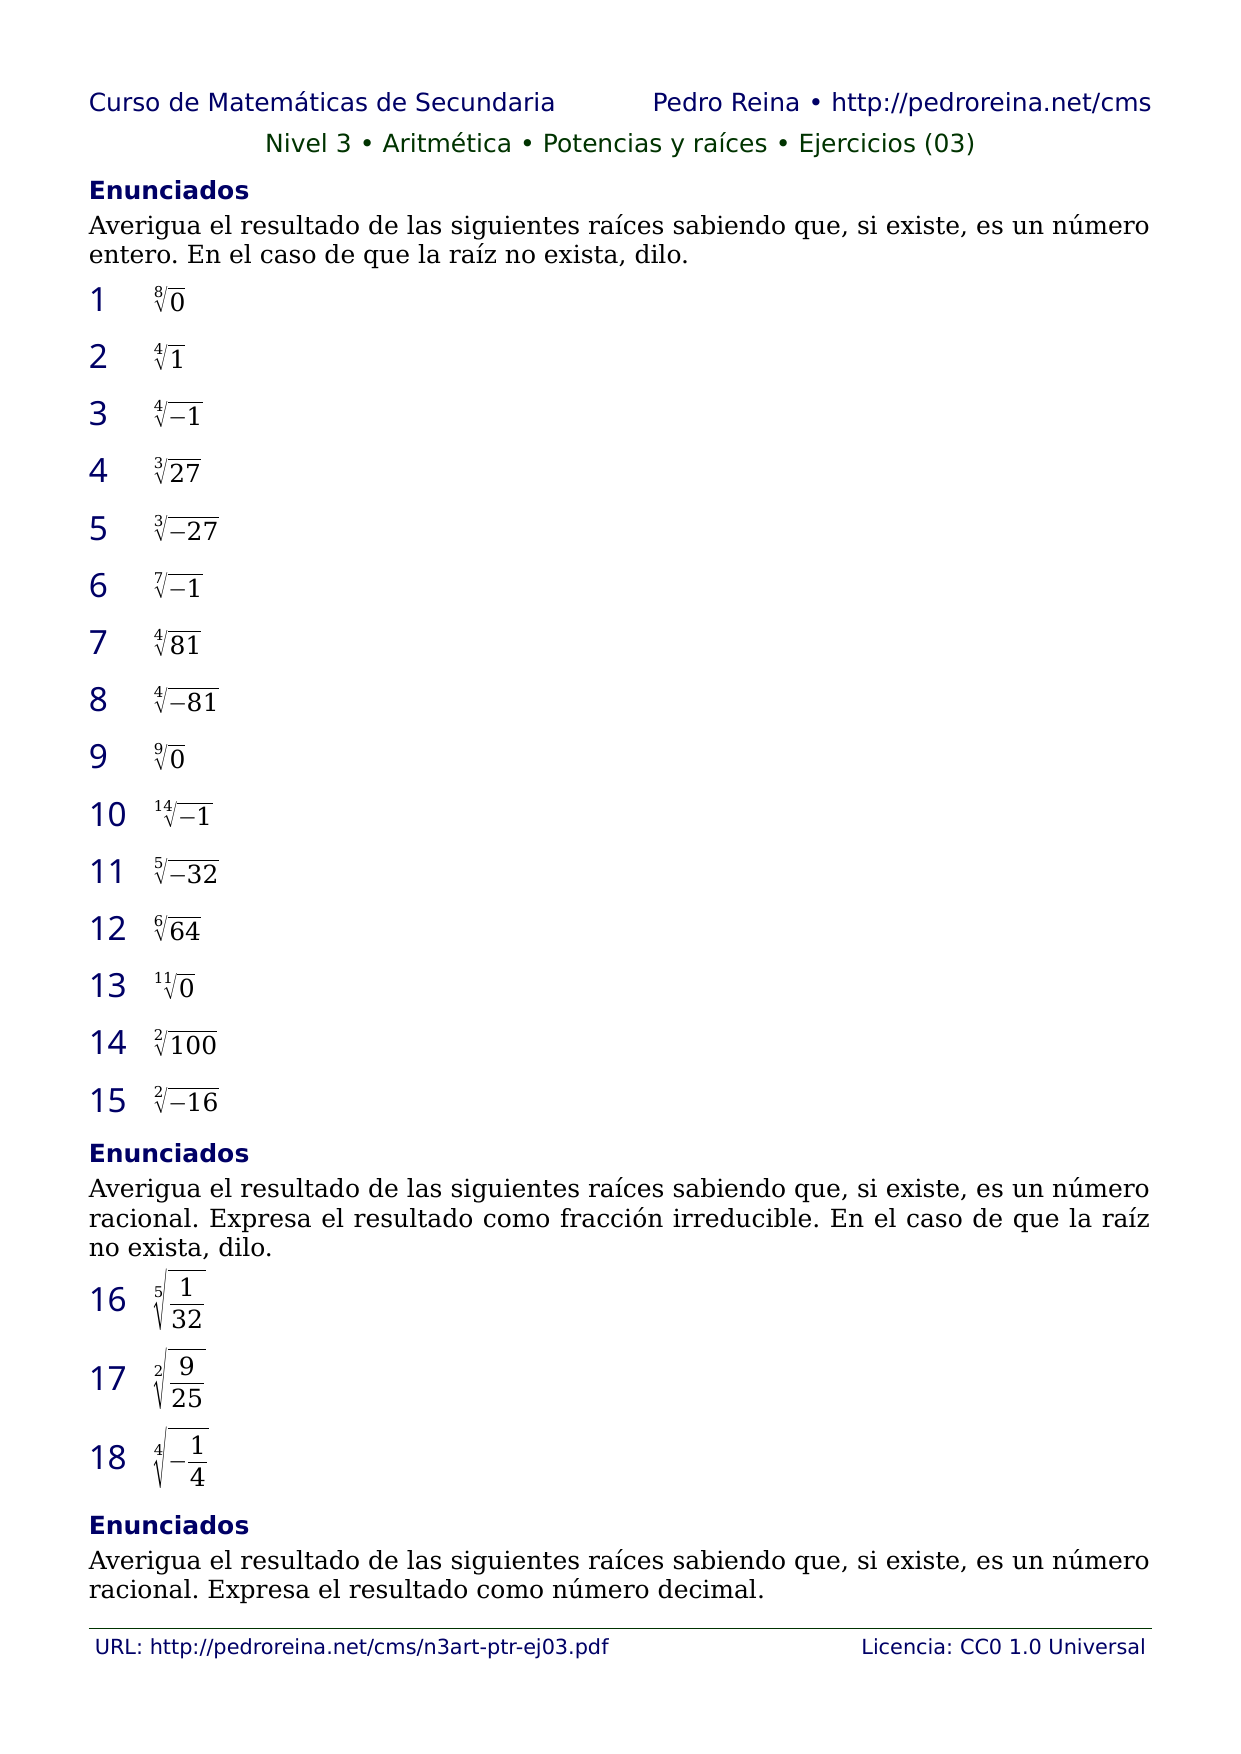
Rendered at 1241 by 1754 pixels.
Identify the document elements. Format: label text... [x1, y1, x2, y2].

text Enunciados [88, 1139, 1152, 1169]
text Averigua el resultado de las siguientes raíces sabiendo que, si existe, es un número racional. Expresa el resultado como fracción irreducible. En el caso de que la raíz no exista, dilo. [88, 1174, 1152, 1262]
text Averigua el resultado de las siguientes raíces sabiendo que, si existe, es un número entero. En el caso de que la raíz no exista, dilo. [88, 211, 1152, 270]
text Enunciados [88, 1511, 1152, 1540]
text Averigua el resultado de las siguientes raíces sabiendo que, si existe, es un número racional. Expresa el resultado como número decimal. [88, 1546, 1152, 1604]
text Curso de Matemáticas de Secundaria Pedro Reina • http://pedroreina.net/cms [88, 88, 1152, 118]
text Enunciados [88, 176, 1152, 206]
text Nivel 3 • Aritmética • Potencias y raíces • Ejercicios (03) [88, 129, 1152, 159]
